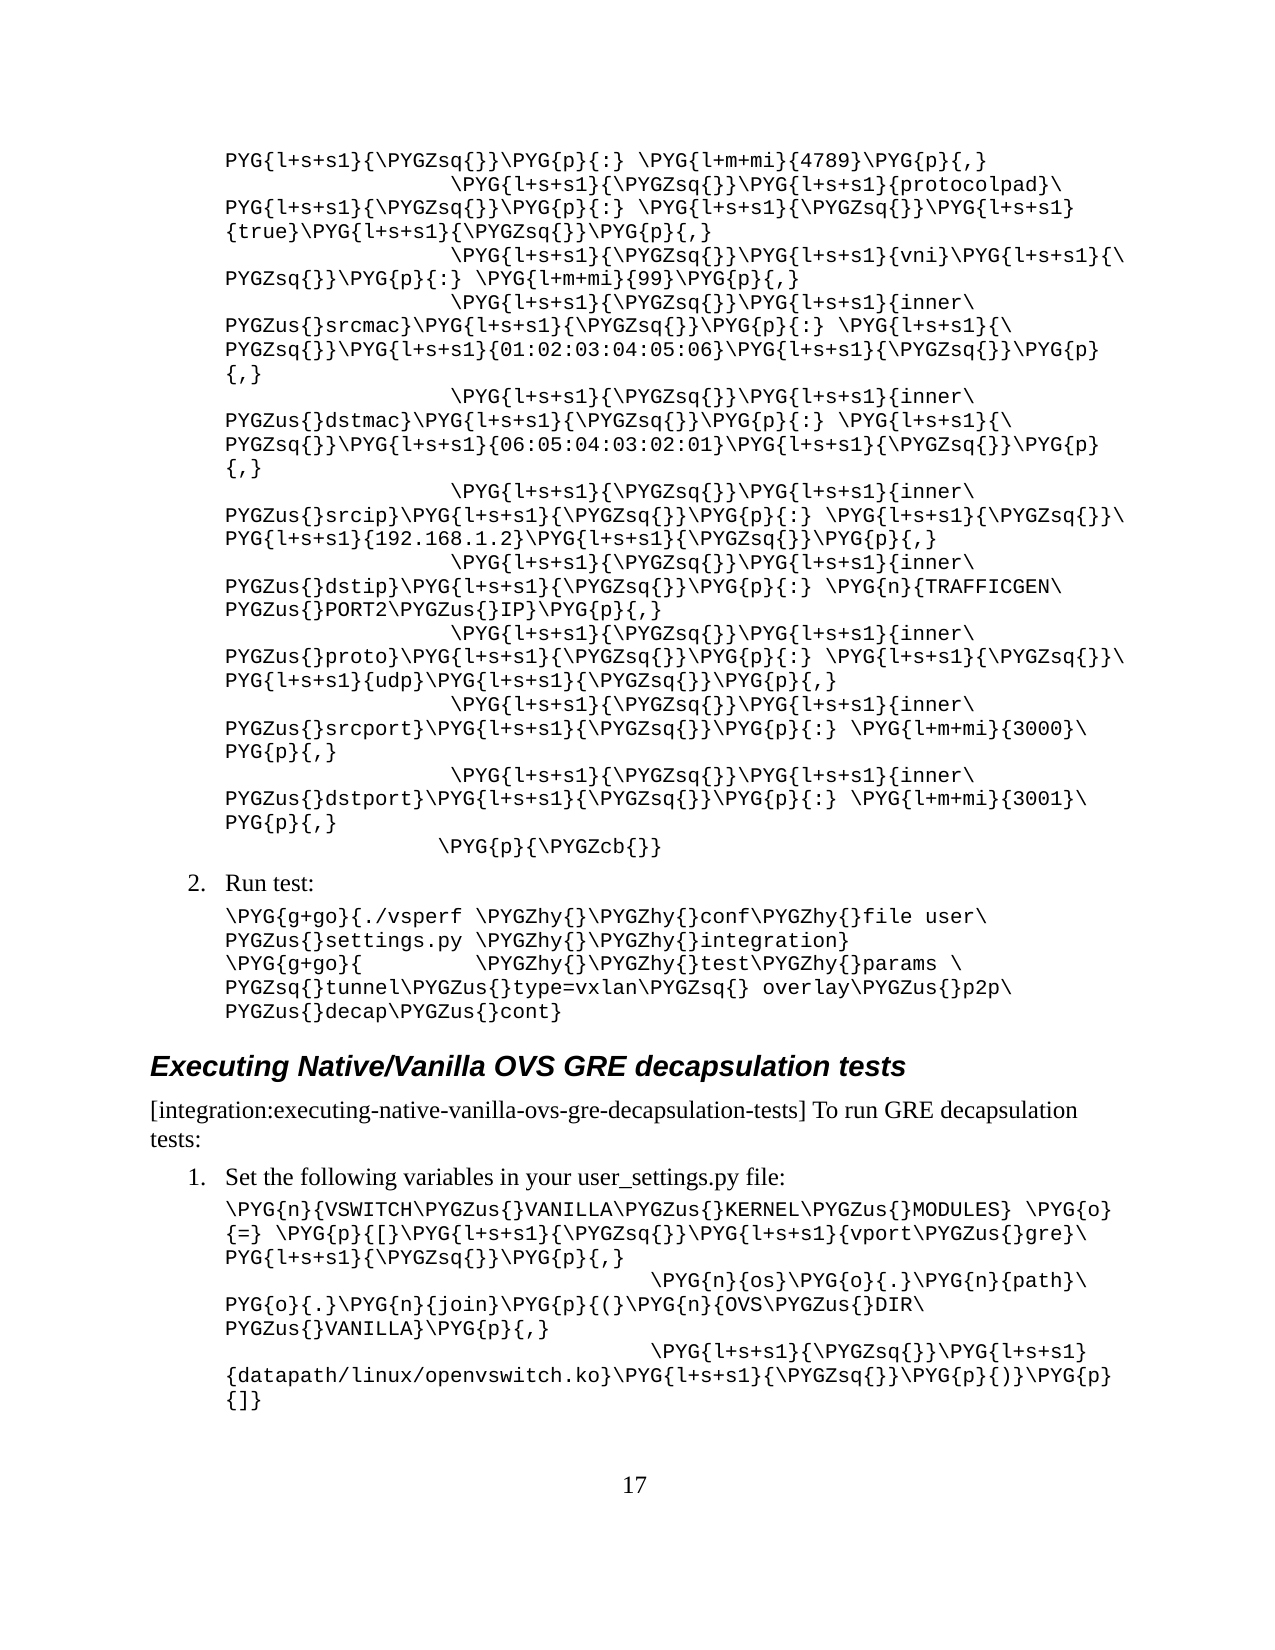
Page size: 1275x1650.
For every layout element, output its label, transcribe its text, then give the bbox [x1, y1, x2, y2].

text \PYG{n}{os}\PYG{o}{.}\PYG{n}{path}\PYG{o}{.}\PYG{n}{join}\PYG{p}{(}\PYG{n}{OVS\PYGZus{}DIR\PYGZus{}VANILLA}\PYG{p}{,} [225, 1270, 1125, 1341]
text \PYG{l+s+s1}{\PYGZsq{}}\PYG{l+s+s1}{inner\PYGZus{}dstip}\PYG{l+s+s1}{\PYGZsq{}}\PYG{p}{:} \PYG{n}{TRAFFICGEN\PYGZus{}PORT2\PYGZus{}IP}\PYG{p}{,} [225, 552, 1125, 623]
list Set the following variables in your user_settings.py file: [187, 1162, 1125, 1191]
text \PYG{p}{\PYGZcb{}} [225, 836, 1125, 859]
subtitle Executing Native/Vanilla OVS GRE decapsulation tests [150, 1049, 1125, 1083]
text \PYG{g+go}{./vsperf \PYGZhy{}\PYGZhy{}conf\PYGZhy{}file user\PYGZus{}settings.py \PYGZhy{}\PYGZhy{}integration} [225, 906, 1125, 953]
text \PYG{l+s+s1}{\PYGZsq{}}\PYG{l+s+s1}{inner\PYGZus{}proto}\PYG{l+s+s1}{\PYGZsq{}}\PYG{p}{:} \PYG{l+s+s1}{\PYGZsq{}}\PYG{l+s+s1}{udp}\PYG{l+s+s1}{\PYGZsq{}}\PYG{p}{,} [225, 623, 1125, 694]
text \PYG{l+s+s1}{\PYGZsq{}}\PYG{l+s+s1}{inner\PYGZus{}dstport}\PYG{l+s+s1}{\PYGZsq{}}\PYG{p}{:} \PYG{l+m+mi}{3001}\PYG{p}{,} [225, 765, 1125, 836]
text \PYG{l+s+s1}{\PYGZsq{}}\PYG{l+s+s1}{vni}\PYG{l+s+s1}{\PYGZsq{}}\PYG{p}{:} \PYG{l+m+mi}{99}\PYG{p}{,} [225, 244, 1125, 292]
text \PYG{l+s+s1}{\PYGZsq{}}\PYG{l+s+s1}{inner\PYGZus{}srcport}\PYG{l+s+s1}{\PYGZsq{}}\PYG{p}{:} \PYG{l+m+mi}{3000}\PYG{p}{,} [225, 694, 1125, 765]
text \PYG{l+s+s1}{\PYGZsq{}}\PYG{l+s+s1}{protocolpad}\PYG{l+s+s1}{\PYGZsq{}}\PYG{p}{:} \PYG{l+s+s1}{\PYGZsq{}}\PYG{l+s+s1}{true}\PYG{l+s+s1}{\PYGZsq{}}\PYG{p}{,} [225, 174, 1125, 244]
text \PYG{g+go}{ \PYGZhy{}\PYGZhy{}test\PYGZhy{}params \PYGZsq{}tunnel\PYGZus{}type=vxlan\PYGZsq{} overlay\PYGZus{}p2p\PYGZus{}decap\PYGZus{}cont} [225, 953, 1125, 1024]
text \PYG{l+s+s1}{\PYGZsq{}}\PYG{l+s+s1}{datapath/linux/openvswitch.ko}\PYG{l+s+s1}{\PYGZsq{}}\PYG{p}{)}\PYG{p}{]} [225, 1341, 1125, 1412]
text \PYG{l+s+s1}{\PYGZsq{}}\PYG{l+s+s1}{inner\PYGZus{}srcmac}\PYG{l+s+s1}{\PYGZsq{}}\PYG{p}{:} \PYG{l+s+s1}{\PYGZsq{}}\PYG{l+s+s1}{01:02:03:04:05:06}\PYG{l+s+s1}{\PYGZsq{}}\PYG{p}{,} [225, 292, 1125, 386]
text \PYG{l+s+s1}{\PYGZsq{}}\PYG{l+s+s1}{inner\PYGZus{}srcip}\PYG{l+s+s1}{\PYGZsq{}}\PYG{p}{:} \PYG{l+s+s1}{\PYGZsq{}}\PYG{l+s+s1}{192.168.1.2}\PYG{l+s+s1}{\PYGZsq{}}\PYG{p}{,} [225, 481, 1125, 552]
text [integration:executing-native-vanilla-ovs-gre-decapsulation-tests] To run GRE decapsulation tests: [150, 1095, 1125, 1153]
list Run test: [187, 868, 1125, 897]
text \PYG{l+s+s1}{\PYGZsq{}}\PYG{l+s+s1}{inner\PYGZus{}dstmac}\PYG{l+s+s1}{\PYGZsq{}}\PYG{p}{:} \PYG{l+s+s1}{\PYGZsq{}}\PYG{l+s+s1}{06:05:04:03:02:01}\PYG{l+s+s1}{\PYGZsq{}}\PYG{p}{,} [225, 386, 1125, 481]
text PYG{l+s+s1}{\PYGZsq{}}\PYG{p}{:} \PYG{l+m+mi}{4789}\PYG{p}{,} [225, 150, 1125, 174]
text \PYG{n}{VSWITCH\PYGZus{}VANILLA\PYGZus{}KERNEL\PYGZus{}MODULES} \PYG{o}{=} \PYG{p}{[}\PYG{l+s+s1}{\PYGZsq{}}\PYG{l+s+s1}{vport\PYGZus{}gre}\PYG{l+s+s1}{\PYGZsq{}}\PYG{p}{,} [225, 1199, 1125, 1270]
